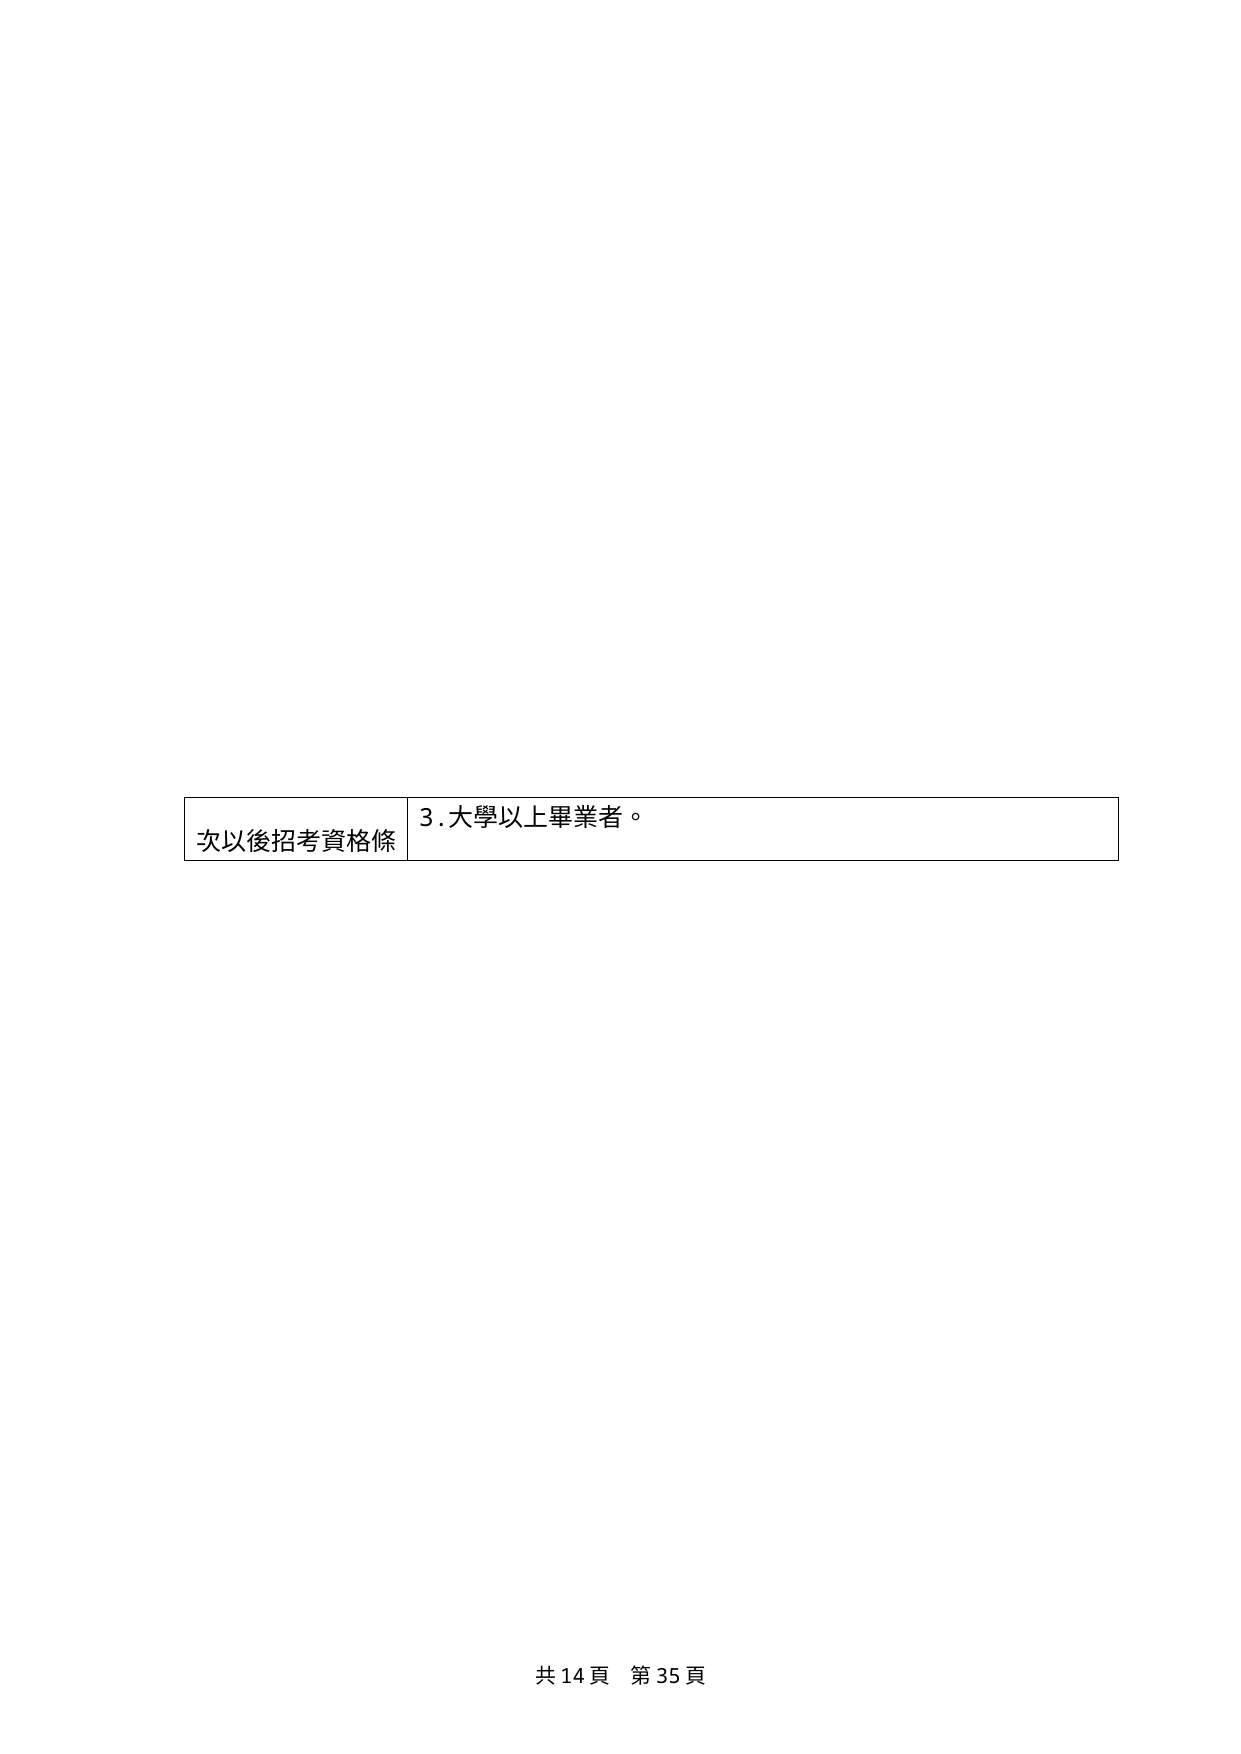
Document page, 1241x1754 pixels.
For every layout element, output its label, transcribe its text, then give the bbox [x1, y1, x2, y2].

table_cell 次以後招考資格條 [185, 798, 407, 860]
table_cell 3.大學以上畢業者。 [408, 798, 1118, 860]
